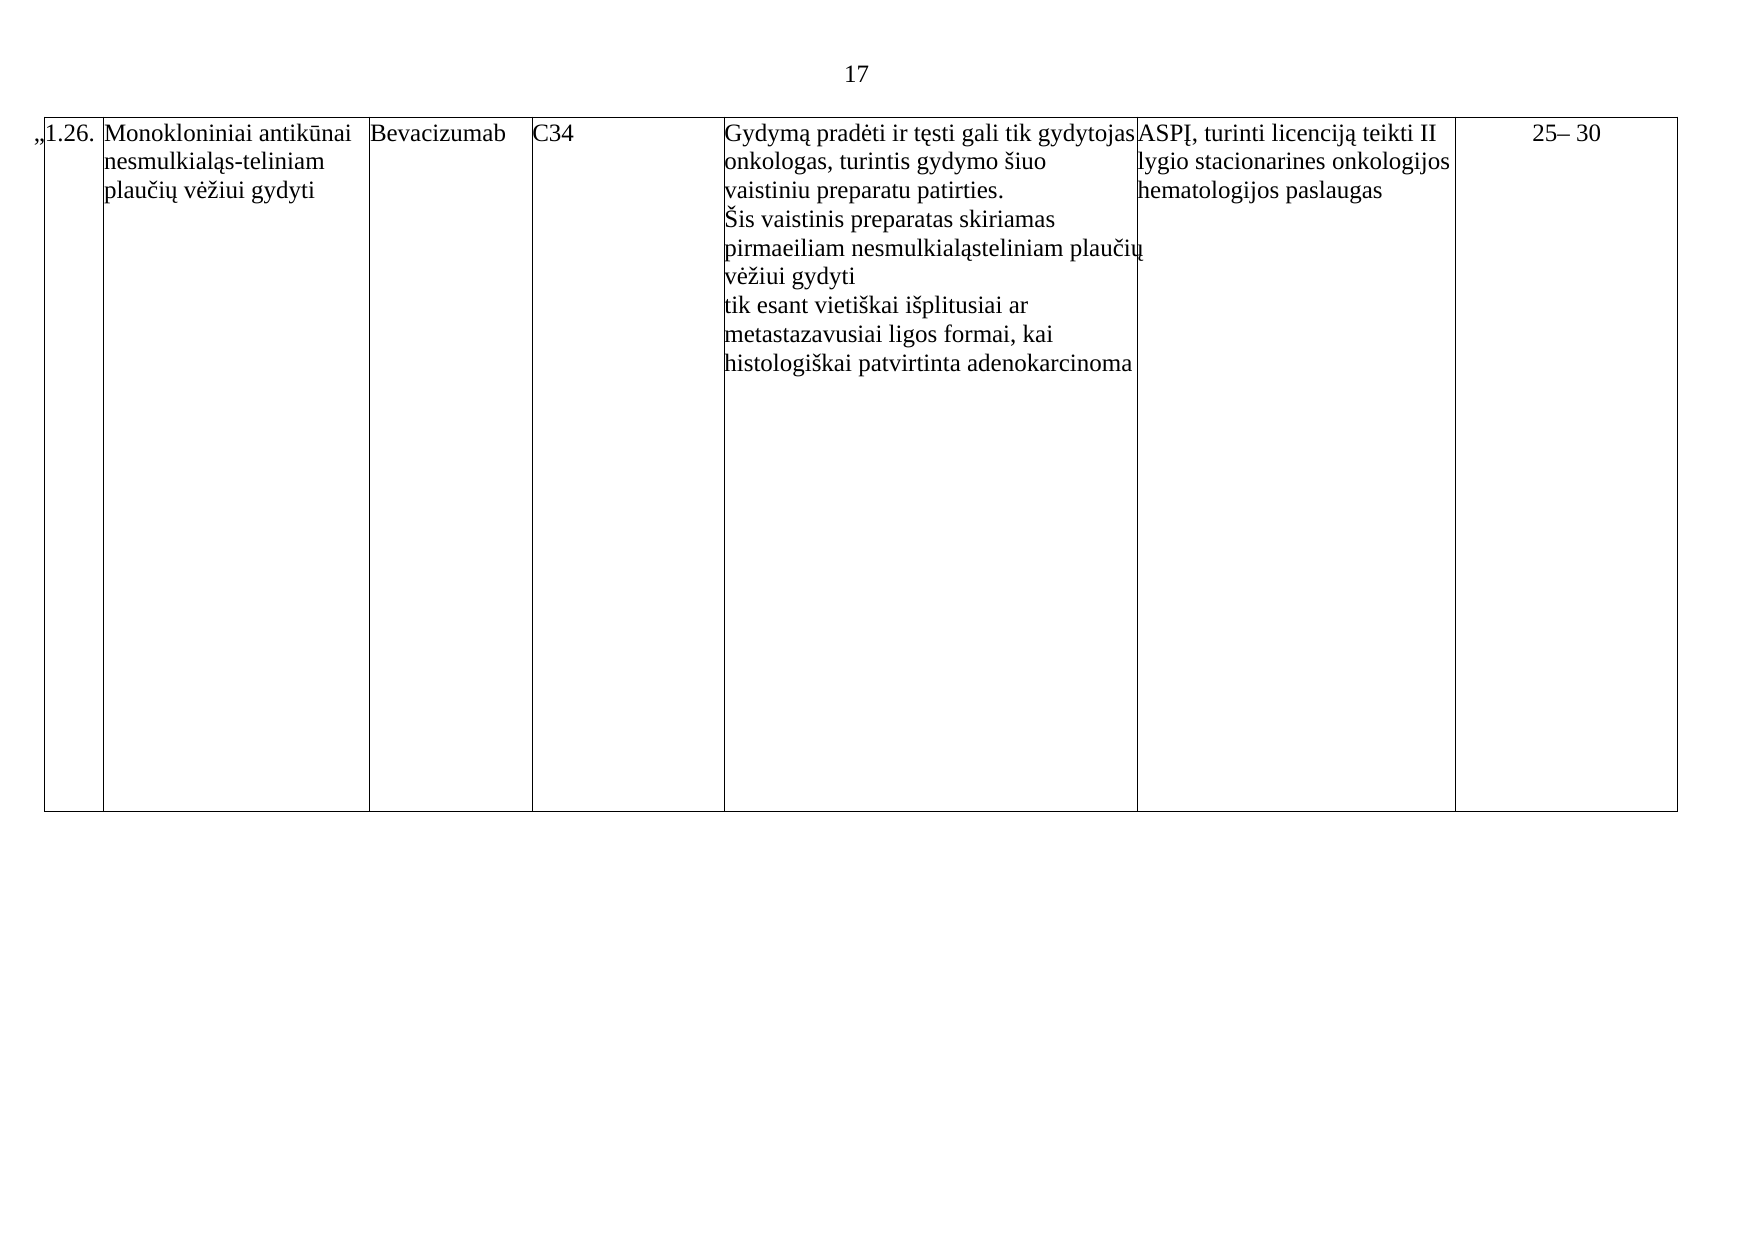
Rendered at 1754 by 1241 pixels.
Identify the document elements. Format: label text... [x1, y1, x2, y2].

table_cell 25– 30 [1456, 118, 1677, 811]
table_cell C34 [533, 118, 724, 811]
table_cell Monokloniniai antikūnai nesmulkialąs-teliniam plaučių vėžiui gydyti [104, 118, 369, 811]
table_cell Gydymą pradėti ir tęsti gali tik gydytojas onkologas, turintis gydymo šiuo vaistiniu preparatu patirties. Šis vaistinis preparatas skiriamas pirmaeiliam nesmulkialąsteliniam plaučių vėžiui gydyti tik esant vietiškai išplitusiai ar metastazavusiai ligos formai, kai histologiškai patvirtinta adenokarcinoma [725, 118, 1137, 811]
table_cell [1678, 117, 1684, 811]
table_cell „1.26. [45, 118, 103, 811]
table_cell Bevacizumab [370, 118, 532, 811]
table_cell ASPĮ, turinti licenciją teikti II lygio stacionarines onkologijos hematologijos paslaugas [1138, 118, 1455, 811]
